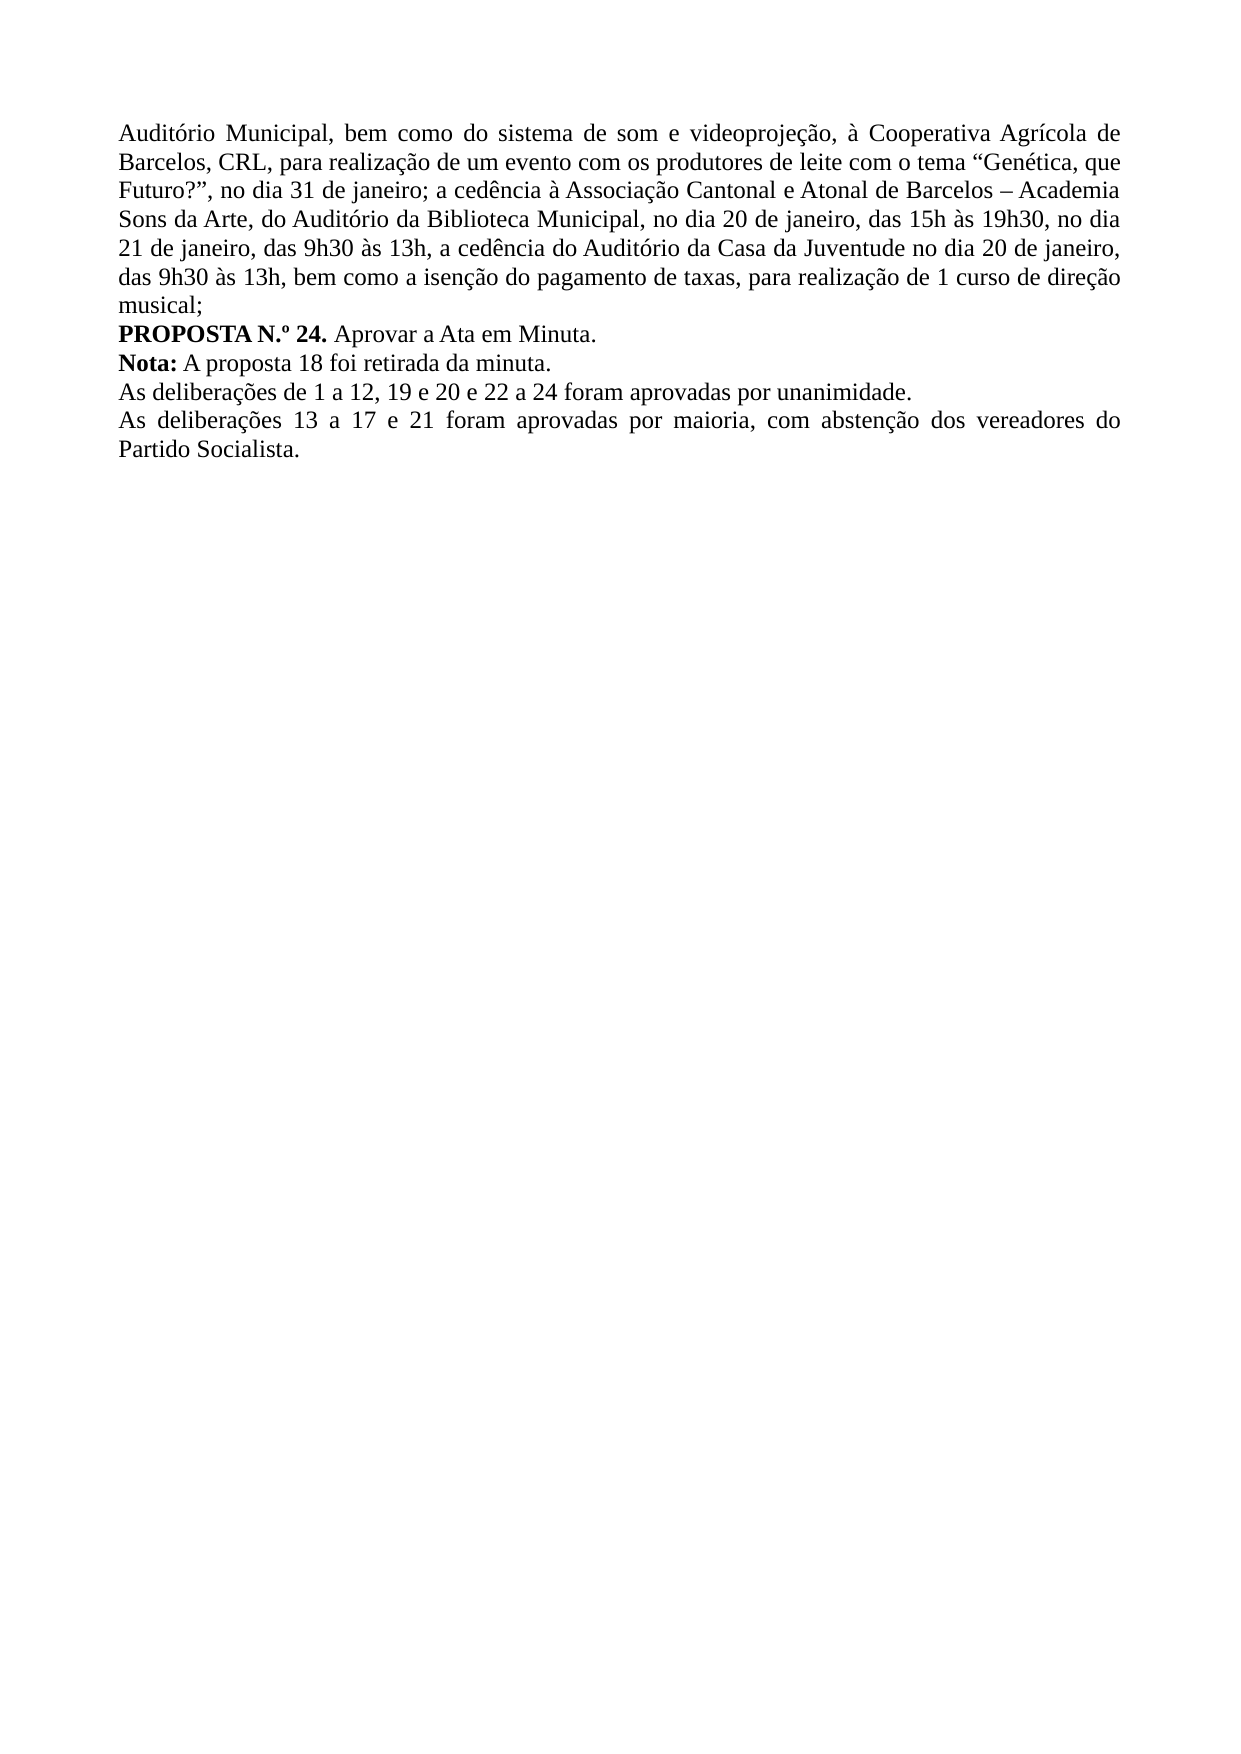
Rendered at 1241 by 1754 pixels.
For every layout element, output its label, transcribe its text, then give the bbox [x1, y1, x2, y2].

text Auditório Municipal, bem como do sistema de som e videoprojeção, à Cooperativa Agrícola de Barcelos, CRL, para realização de um evento com os produtores de leite com o tema “Genética, que Futuro?”, no dia 31 de janeiro; a cedência à Associação Cantonal e Atonal de Barcelos – Academia Sons da Arte, do Auditório da Biblioteca Municipal, no dia 20 de janeiro, das 15h às 19h30, no dia 21 de janeiro, das 9h30 às 13h, a cedência do Auditório da Casa da Juventude no dia 20 de janeiro, das 9h30 às 13h, bem como a isenção do pagamento de taxas, para realização de 1 curso de direção musical; [118, 118, 1122, 319]
text As deliberações 13 a 17 e 21 foram aprovadas por maioria, com abstenção dos vereadores do Partido Socialista. [118, 406, 1122, 463]
text As deliberações de 1 a 12, 19 e 20 e 22 a 24 foram aprovadas por unanimidade. [118, 377, 1122, 406]
text PROPOSTA N.º 24. Aprovar a Ata em Minuta. [118, 319, 1122, 348]
text Nota: A proposta 18 foi retirada da minuta. [118, 348, 1122, 377]
